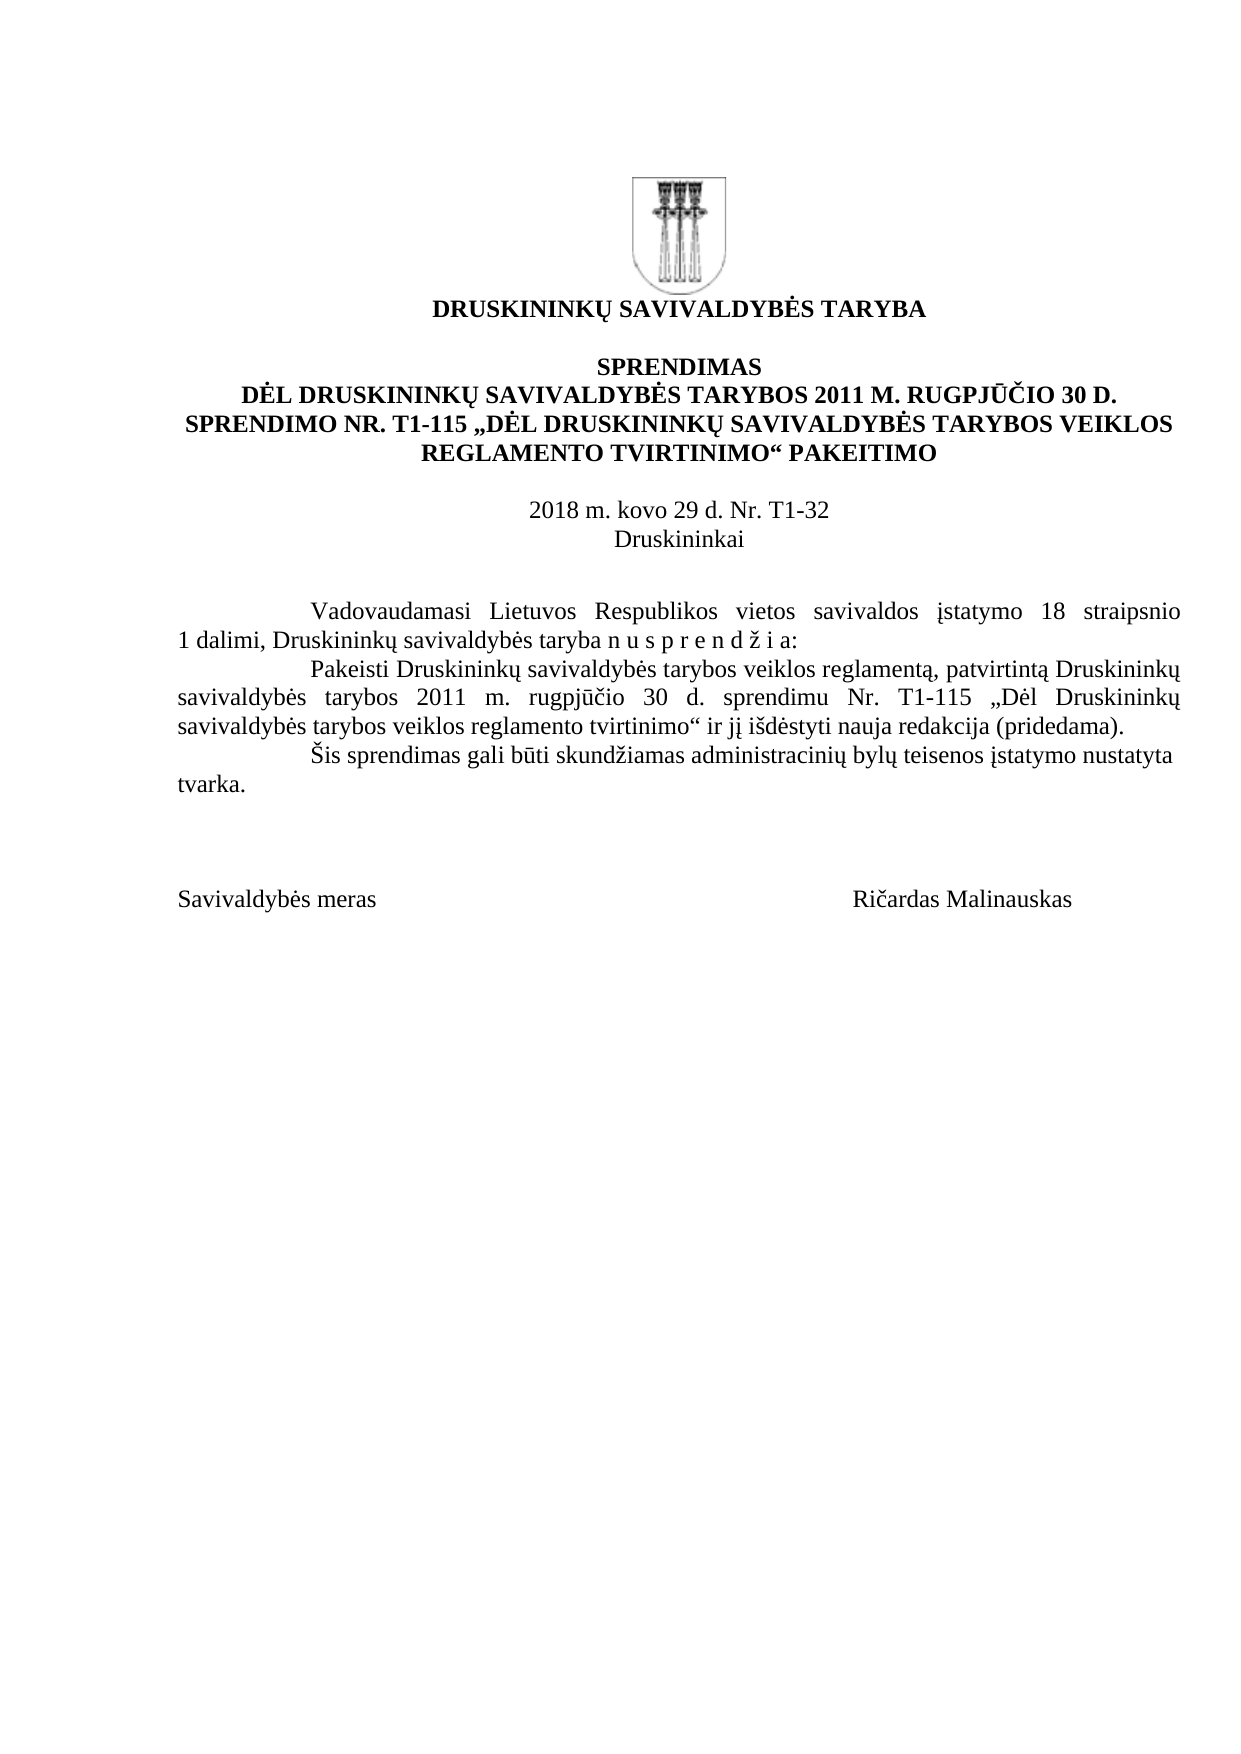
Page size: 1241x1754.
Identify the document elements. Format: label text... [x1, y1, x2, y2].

text Druskininkai [177, 524, 1181, 553]
text SPRENDIMAS [177, 352, 1181, 381]
text Vadovaudamasi Lietuvos Respublikos vietos savivaldos įstatymo 18 straipsnio 1 dalimi, Druskininkų savivaldybės taryba n u s p r e n d ž i a: [177, 596, 1181, 654]
text 2018 m. kovo 29 d. Nr. T1-32 [177, 496, 1181, 524]
text Pakeisti Druskininkų savivaldybės tarybos veiklos reglamentą, patvirtintą Druskininkų savivaldybės tarybos 2011 m. rugpjūčio 30 d. sprendimu Nr. T1-115 „Dėl Druskininkų savivaldybės tarybos veiklos reglamento tvirtinimo“ ir jį išdėstyti nauja redakcija (pridedama). [177, 654, 1181, 740]
text DRUSKININKŲ SAVIVALDYBĖS TARYBA [177, 294, 1181, 323]
text Savivaldybės meras Ričardas Malinauskas [177, 884, 1181, 912]
text Šis sprendimas gali būti skundžiamas administracinių bylų teisenos įstatymo nustatyta tvarka. [177, 740, 1181, 797]
text DĖL DRUSKININKŲ SAVIVALDYBĖS TARYBOS 2011 M. RUGPJŪČIO 30 D. SPRENDIMO NR. T1-115 „DĖL DRUSKININKŲ SAVIVALDYBĖS TARYBOS VEIKLOS REGLAMENTO TVIRTINIMO“ PAKEITIMO [177, 381, 1181, 467]
